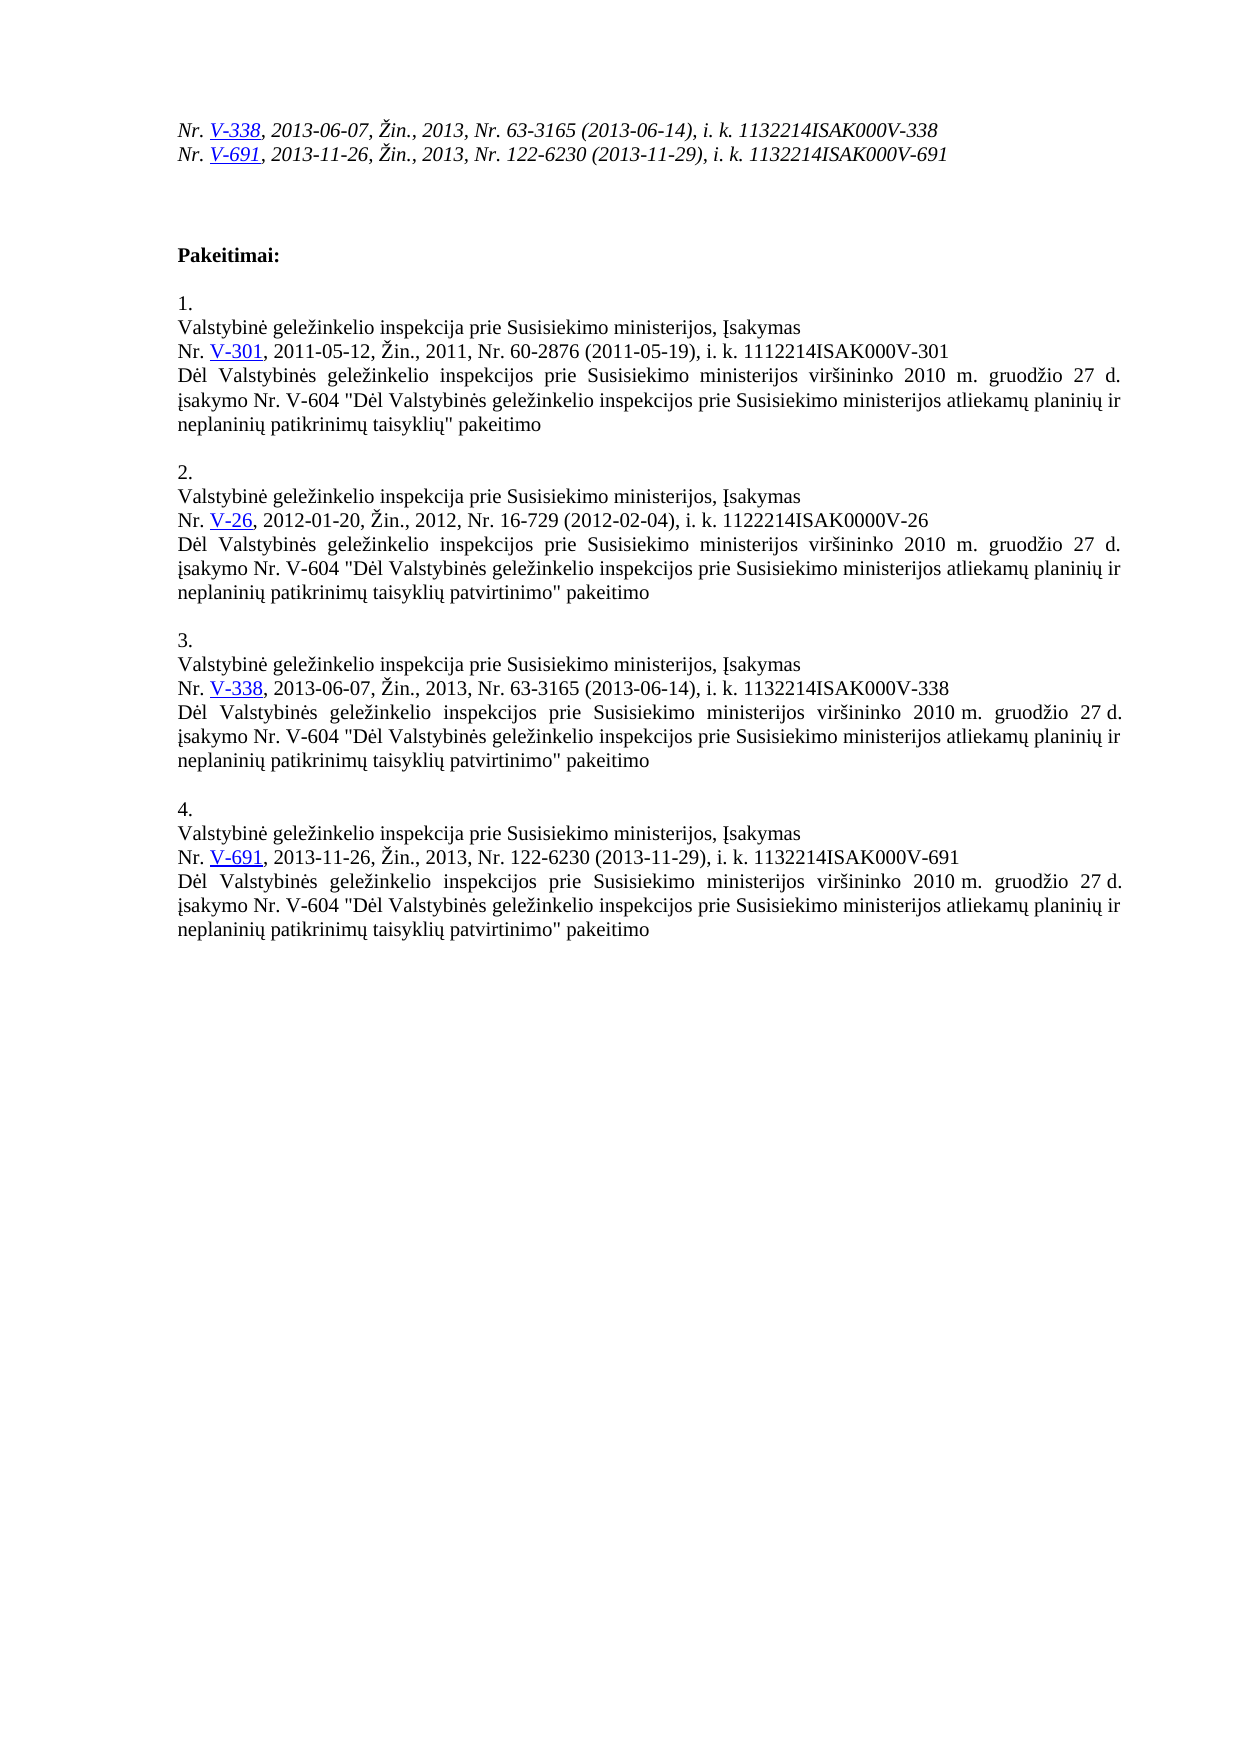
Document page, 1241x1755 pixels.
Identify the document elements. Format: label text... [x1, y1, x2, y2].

text 1. [177, 291, 1122, 315]
text Dėl Valstybinės geležinkelio inspekcijos prie Susisiekimo ministerijos viršininko 2010 m. gruodžio 27 d. įsakymo Nr. V-604 "Dėl Valstybinės geležinkelio inspekcijos prie Susisiekimo ministerijos atliekamų planinių ir neplaninių patikrinimų taisyklių patvirtinimo" pakeitimo [177, 700, 1122, 772]
text Nr. V-338, 2013-06-07, Žin., 2013, Nr. 63-3165 (2013-06-14), i. k. 1132214ISAK000V-338 [177, 676, 1122, 700]
text Dėl Valstybinės geležinkelio inspekcijos prie Susisiekimo ministerijos viršininko 2010 m. gruodžio 27 d. įsakymo Nr. V-604 "Dėl Valstybinės geležinkelio inspekcijos prie Susisiekimo ministerijos atliekamų planinių ir neplaninių patikrinimų taisyklių patvirtinimo" pakeitimo [177, 869, 1122, 941]
text Valstybinė geležinkelio inspekcija prie Susisiekimo ministerijos, Įsakymas [177, 315, 1122, 339]
text Nr. V-301, 2011-05-12, Žin., 2011, Nr. 60-2876 (2011-05-19), i. k. 1112214ISAK000V-301 [177, 339, 1122, 363]
text Pakeitimai: [177, 243, 1122, 267]
text 2. [177, 460, 1122, 484]
text Dėl Valstybinės geležinkelio inspekcijos prie Susisiekimo ministerijos viršininko 2010 m. gruodžio 27 d. įsakymo Nr. V-604 "Dėl Valstybinės geležinkelio inspekcijos prie Susisiekimo ministerijos atliekamų planinių ir neplaninių patikrinimų taisyklių" pakeitimo [177, 363, 1122, 436]
text Dėl Valstybinės geležinkelio inspekcijos prie Susisiekimo ministerijos viršininko 2010 m. gruodžio 27 d. įsakymo Nr. V-604 "Dėl Valstybinės geležinkelio inspekcijos prie Susisiekimo ministerijos atliekamų planinių ir neplaninių patikrinimų taisyklių patvirtinimo" pakeitimo [177, 532, 1122, 604]
text 4. [177, 797, 1122, 821]
text Nr. V-691, 2013-11-26, Žin., 2013, Nr. 122-6230 (2013-11-29), i. k. 1132214ISAK000V-691 [177, 845, 1122, 869]
text 3. [177, 628, 1122, 652]
text Valstybinė geležinkelio inspekcija prie Susisiekimo ministerijos, Įsakymas [177, 821, 1122, 845]
text Nr. V-26, 2012-01-20, Žin., 2012, Nr. 16-729 (2012-02-04), i. k. 1122214ISAK0000V-26 [177, 508, 1122, 532]
text Valstybinė geležinkelio inspekcija prie Susisiekimo ministerijos, Įsakymas [177, 484, 1122, 508]
text Nr. V-338, 2013-06-07, Žin., 2013, Nr. 63-3165 (2013-06-14), i. k. 1132214ISAK000V-338 [177, 118, 1122, 142]
text Nr. V-691, 2013-11-26, Žin., 2013, Nr. 122-6230 (2013-11-29), i. k. 1132214ISAK000V-691 [177, 142, 1122, 166]
text Valstybinė geležinkelio inspekcija prie Susisiekimo ministerijos, Įsakymas [177, 652, 1122, 676]
